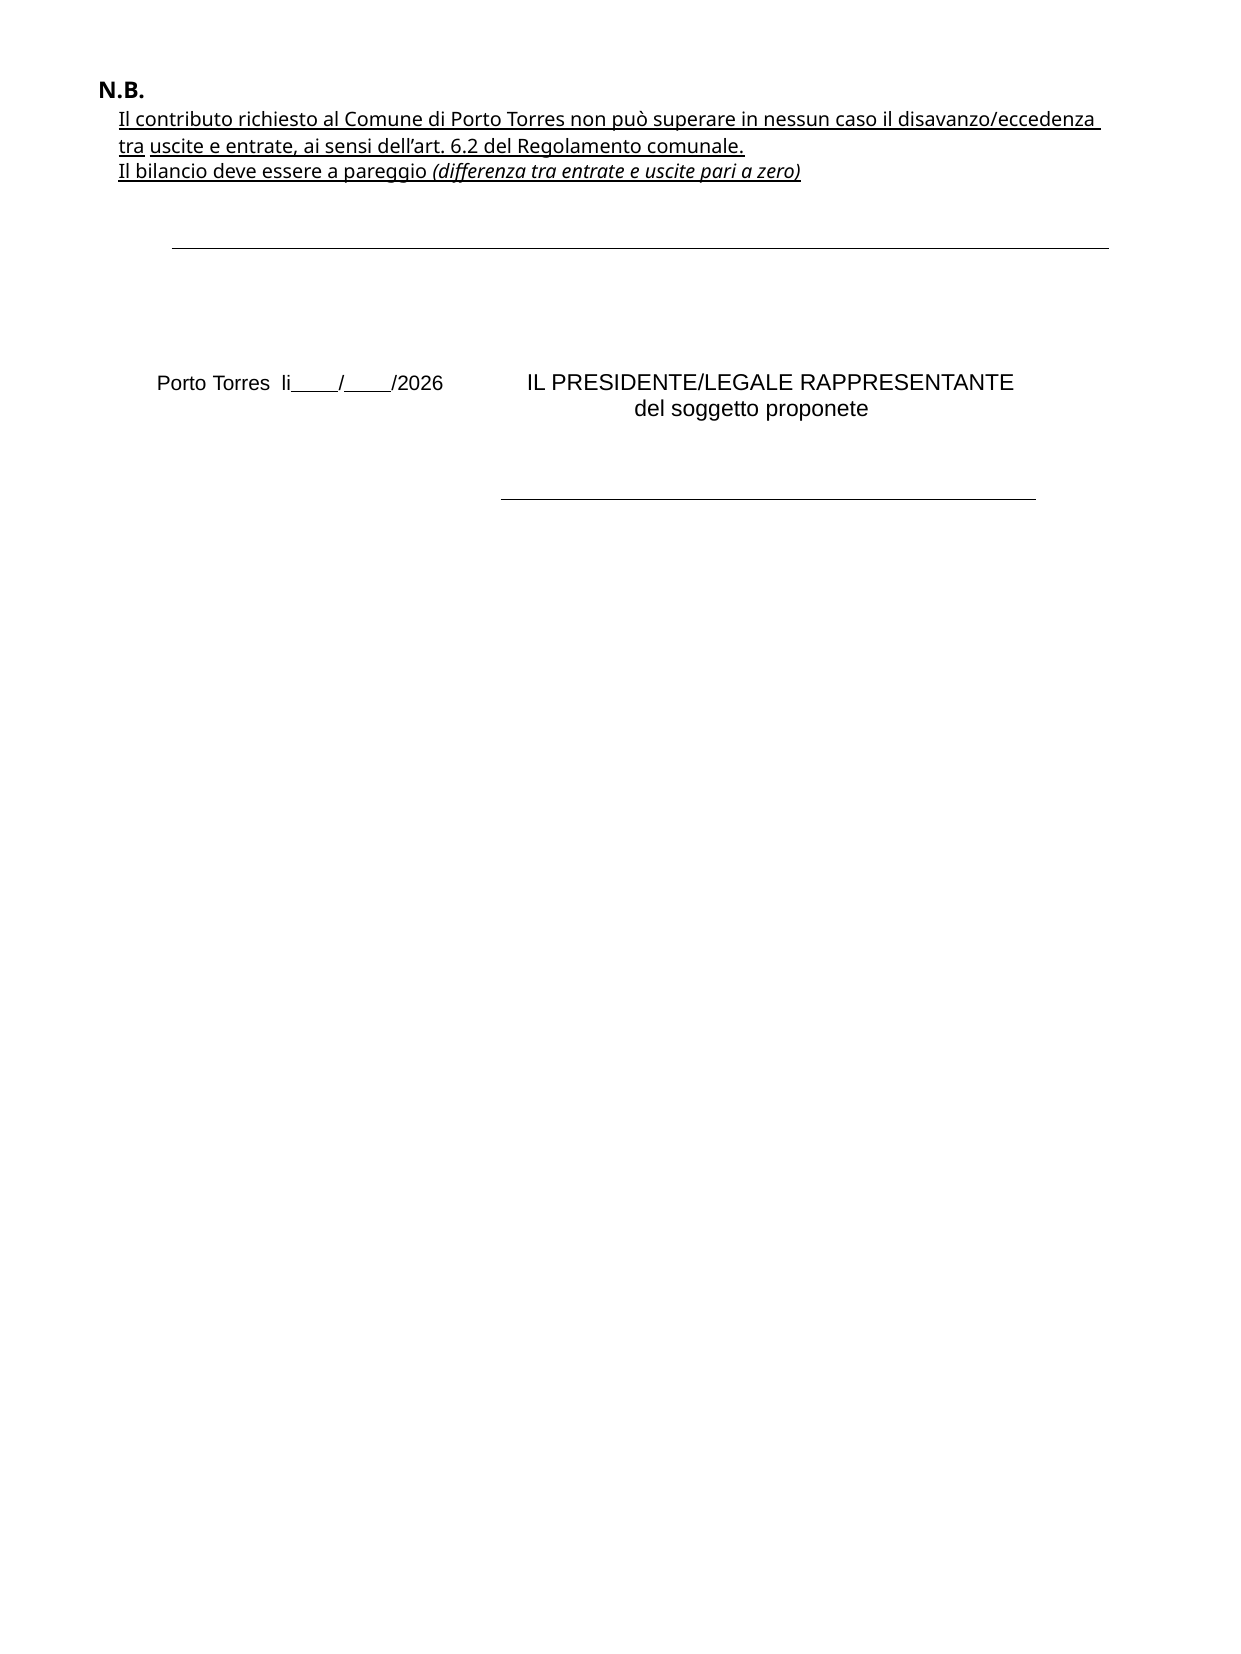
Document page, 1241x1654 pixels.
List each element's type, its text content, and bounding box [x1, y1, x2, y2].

subtitle del soggetto proponete [634, 395, 1144, 421]
text Il contributo richiesto al Comune di Porto Torres non può superare in nessun caso il disavanzo/eccedenza tra uscite e entrate, ai sensi dell’art. 6.2 del Regolamento comunale. [118, 105, 1120, 159]
text Il bilancio deve essere a pareggio (differenza tra entrate e uscite pari a zero) [118, 159, 1144, 183]
text Porto Torres li / /2026 IL PRESIDENTE/LEGALE RAPPRESENTANTE [157, 368, 1144, 395]
text N.B. [98, 74, 1144, 105]
